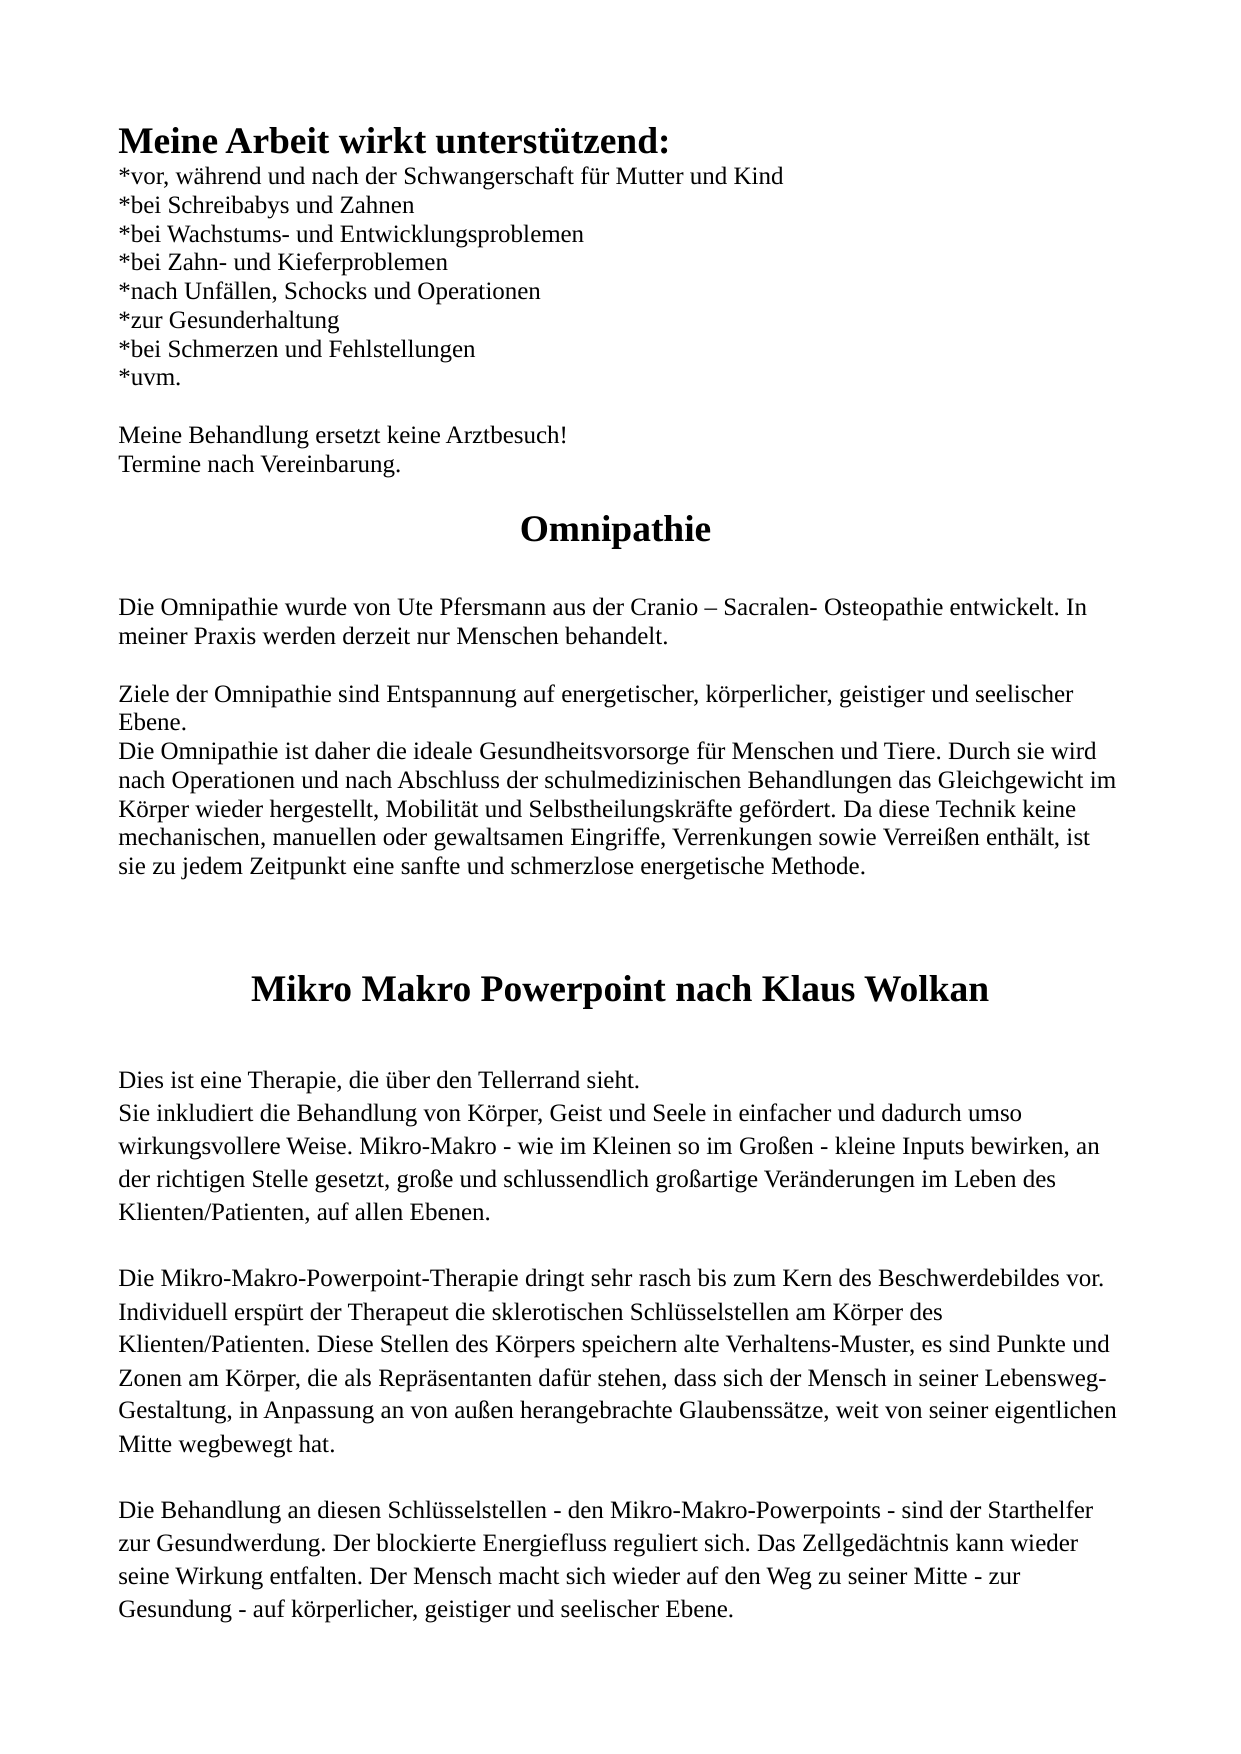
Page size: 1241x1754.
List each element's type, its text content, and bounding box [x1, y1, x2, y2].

text *uvm. [118, 362, 1122, 391]
text *nach Unfällen, Schocks und Operationen [118, 276, 1122, 305]
text Meine Arbeit wirkt unterstützend: [118, 118, 1122, 161]
text *bei Schreibabys und Zahnen [118, 190, 1122, 219]
text Termine nach Vereinbarung. [118, 449, 1122, 477]
text Ziele der Omnipathie sind Entspannung auf energetischer, körperlicher, geistiger und seelischer Ebene. [118, 679, 1122, 736]
text Mikro Makro Powerpoint nach Klaus Wolkan [118, 966, 1122, 1009]
text Dies ist eine Therapie, die über den Tellerrand sieht. Sie inkludiert die Behandlung von Körper, Geist und Seele in einfacher und dadurch umso wirkungsvollere Weise. Mikro-Makro - wie im Kleinen so im Großen - kleine Inputs bewirken, an der richtigen Stelle gesetzt, große und schlussendlich großartige Veränderungen im Leben des Klienten/Patienten, auf allen Ebenen. Die Mikro-Makro-Powerpoint-Therapie dringt sehr rasch bis zum Kern des Beschwerdebildes vor. Individuell erspürt der Therapeut die sklerotischen Schlüsselstellen am Körper des Klienten/Patienten. Diese Stellen des Körpers speichern alte Verhaltens-Muster, es sind Punkte und Zonen am Körper, die als Repräsentanten dafür stehen, dass sich der Mensch in seiner Lebensweg-Gestaltung, in Anpassung an von außen herangebrachte Glaubenssätze, weit von seiner eigentlichen Mitte wegbewegt hat. Die Behandlung an diesen Schlüsselstellen - den Mikro-Makro-Powerpoints - sind der Starthelfer zur Gesundwerdung. Der blockierte Energiefluss reguliert sich. Das Zellgedächtnis kann wieder seine Wirkung entfalten. Der Mensch macht sich wieder auf den Weg zu seiner Mitte - zur Gesundung - auf körperlicher, geistiger und seelischer Ebene. [118, 1065, 1122, 1622]
text *vor, während und nach der Schwangerschaft für Mutter und Kind [118, 161, 1122, 190]
text *bei Zahn- und Kieferproblemen [118, 247, 1122, 276]
text *bei Schmerzen und Fehlstellungen [118, 334, 1122, 362]
text Die Omnipathie ist daher die ideale Gesundheitsvorsorge für Menschen und Tiere. Durch sie wird nach Operationen und nach Abschluss der schulmedizinischen Behandlungen das Gleichgewicht im Körper wieder hergestellt, Mobilität und Selbstheilungskräfte gefördert. Da diese Technik keine mechanischen, manuellen oder gewaltsamen Eingriffe, Verrenkungen sowie Verreißen enthält, ist sie zu jedem Zeitpunkt eine sanfte und schmerzlose energetische Methode. [118, 736, 1122, 880]
text Omnipathie [118, 506, 1122, 549]
text *bei Wachstums- und Entwicklungsproblemen [118, 219, 1122, 247]
text Die Omnipathie wurde von Ute Pfersmann aus der Cranio – Sacralen- Osteopathie entwickelt. In meiner Praxis werden derzeit nur Menschen behandelt. [118, 592, 1122, 650]
text *zur Gesunderhaltung [118, 305, 1122, 334]
text Meine Behandlung ersetzt keine Arztbesuch! [118, 420, 1122, 449]
